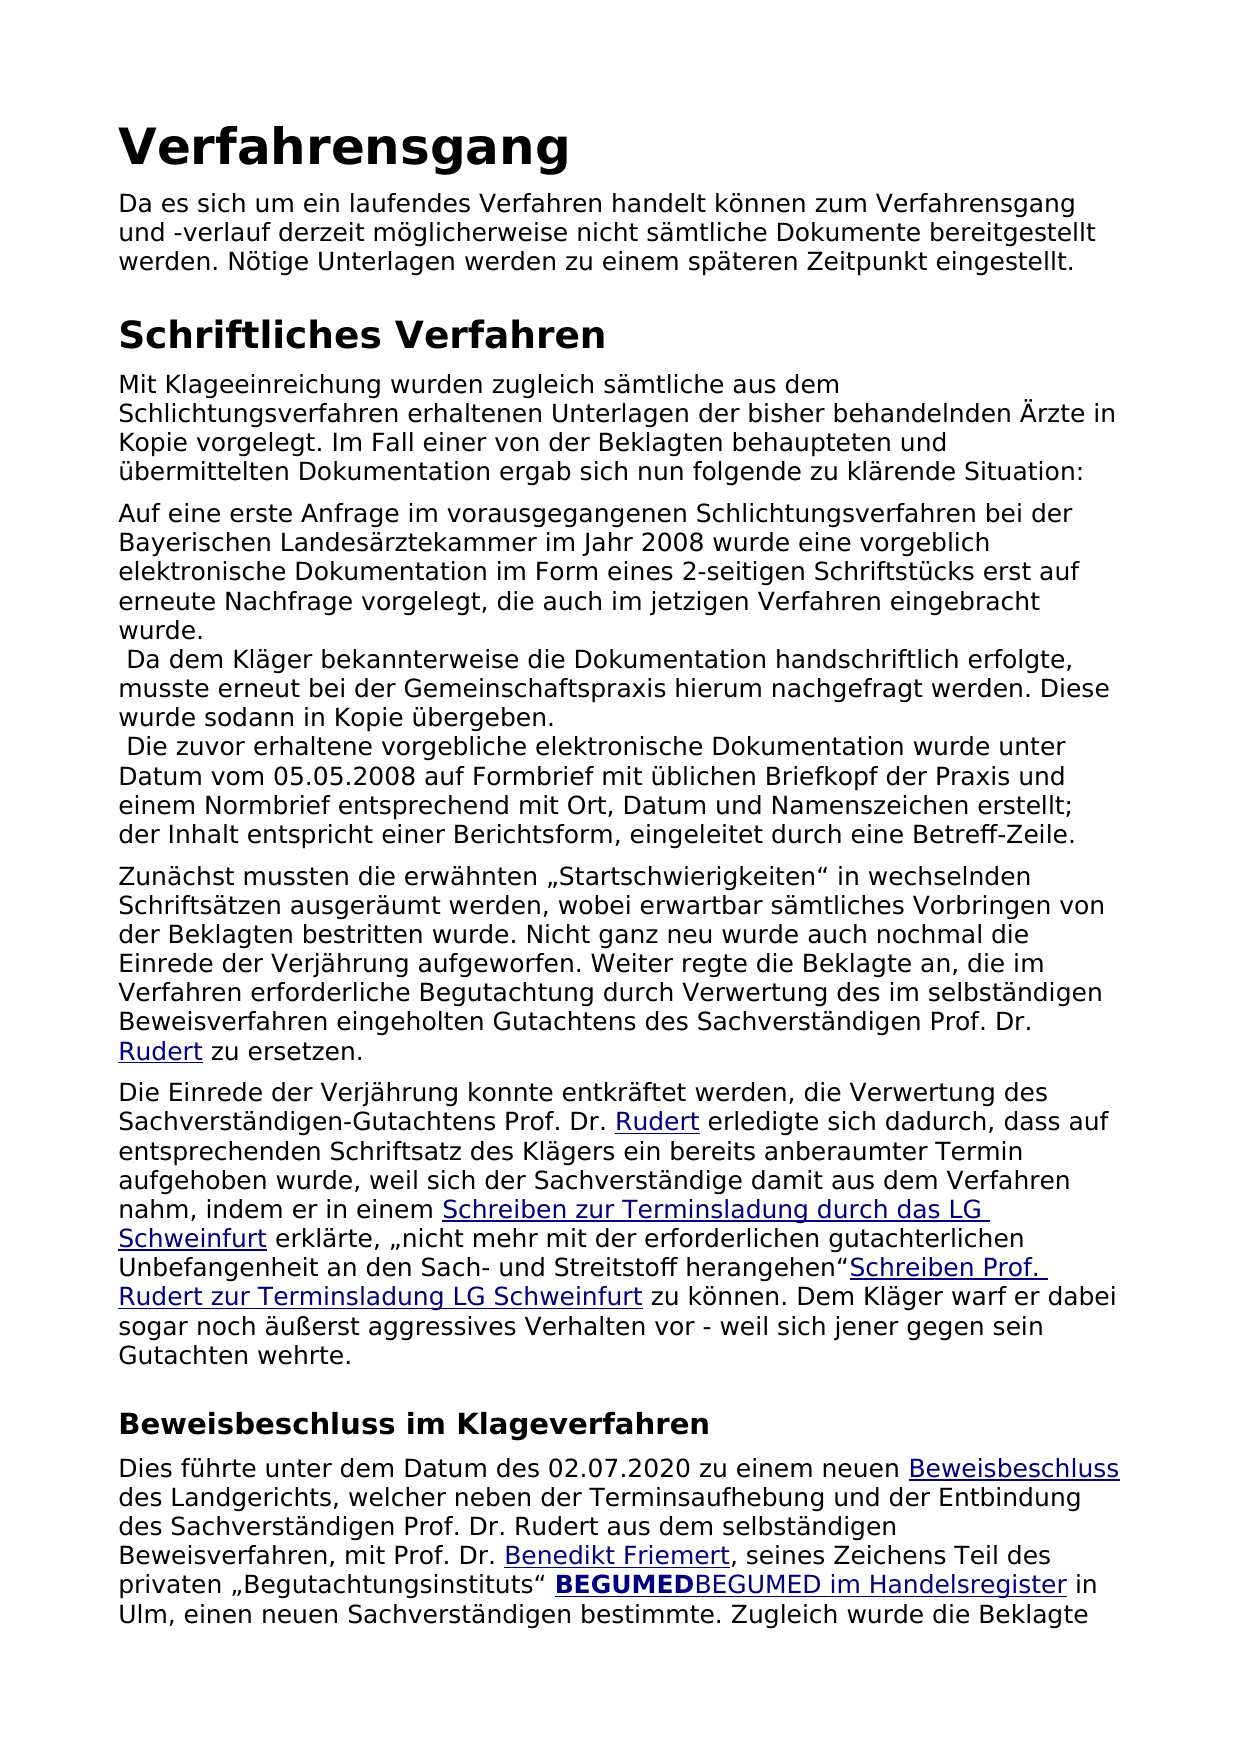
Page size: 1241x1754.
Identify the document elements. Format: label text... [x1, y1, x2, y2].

subtitle Schriftliches Verfahren [118, 314, 1122, 357]
text Dies führte unter dem Datum des 02.07.2020 zu einem neuen Beweisbeschluss des Landgerichts, welcher neben der Terminsaufhebung und der Entbindung des Sachverständigen Prof. Dr. Rudert aus dem selbständigen Beweisverfahren, mit Prof. Dr. Benedikt Friemert, seines Zeichens Teil des privaten „Begutachtungsinstituts“ BEGUMEDBEGUMED im Handelsregister in Ulm, einen neuen Sachverständigen bestimmte. Zugleich wurde die Beklagte [118, 1454, 1122, 1629]
subtitle Beweisbeschluss im Klageverfahren [118, 1407, 1122, 1441]
text Zunächst mussten die erwähnten „Startschwierigkeiten“ in wechselnden Schriftsätzen ausgeräumt werden, wobei erwartbar sämtliches Vorbringen von der Beklagten bestritten wurde. Nicht ganz neu wurde auch nochmal die Einrede der Verjährung aufgeworfen. Weiter regte die Beklagte an, die im Verfahren erforderliche Begutachtung durch Verwertung des im selbständigen Beweisverfahren eingeholten Gutachtens des Sachverständigen Prof. Dr. Rudert zu ersetzen. [118, 862, 1122, 1066]
text Auf eine erste Anfrage im vorausgegangenen Schlichtungsverfahren bei der Bayerischen Landesärztekammer im Jahr 2008 wurde eine vorgeblich elektronische Dokumentation im Form eines 2-seitigen Schriftstücks erst auf erneute Nachfrage vorgelegt, die auch im jetzigen Verfahren eingebracht wurde. Da dem Kläger bekannterweise die Dokumentation handschriftlich erfolgte, musste erneut bei der Gemeinschaftspraxis hierum nachgefragt werden. Diese wurde sodann in Kopie übergeben. Die zuvor erhaltene vorgebliche elektronische Dokumentation wurde unter Datum vom 05.05.2008 auf Formbrief mit üblichen Briefkopf der Praxis und einem Normbrief entsprechend mit Ort, Datum und Namenszeichen erstellt; der Inhalt entspricht einer Berichtsform, eingeleitet durch eine Betreff-Zeile. [118, 499, 1122, 849]
subtitle Verfahrensgang [118, 118, 1122, 176]
text Da es sich um ein laufendes Verfahren handelt können zum Verfahrensgang und -verlauf derzeit möglicherweise nicht sämtliche Dokumente bereitgestellt werden. Nötige Unterlagen werden zu einem späteren Zeitpunkt eingestellt. [118, 189, 1122, 276]
text Die Einrede der Verjährung konnte entkräftet werden, die Verwertung des Sachverständigen-Gutachtens Prof. Dr. Rudert erledigte sich dadurch, dass auf entsprechenden Schriftsatz des Klägers ein bereits anberaumter Termin aufgehoben wurde, weil sich der Sachverständige damit aus dem Verfahren nahm, indem er in einem Schreiben zur Terminsladung durch das LG Schweinfurt erklärte, „nicht mehr mit der erforderlichen gutachterlichen Unbefangenheit an den Sach- und Streitstoff herangehen“Schreiben Prof. Rudert zur Terminsladung LG Schweinfurt zu können. Dem Kläger warf er dabei sogar noch äußerst aggressives Verhalten vor - weil sich jener gegen sein Gutachten wehrte. [118, 1078, 1122, 1370]
text Mit Klageeinreichung wurden zugleich sämtliche aus dem Schlichtungsverfahren erhaltenen Unterlagen der bisher behandelnden Ärzte in Kopie vorgelegt. Im Fall einer von der Beklagten behaupteten und übermittelten Dokumentation ergab sich nun folgende zu klärende Situation: [118, 370, 1122, 487]
